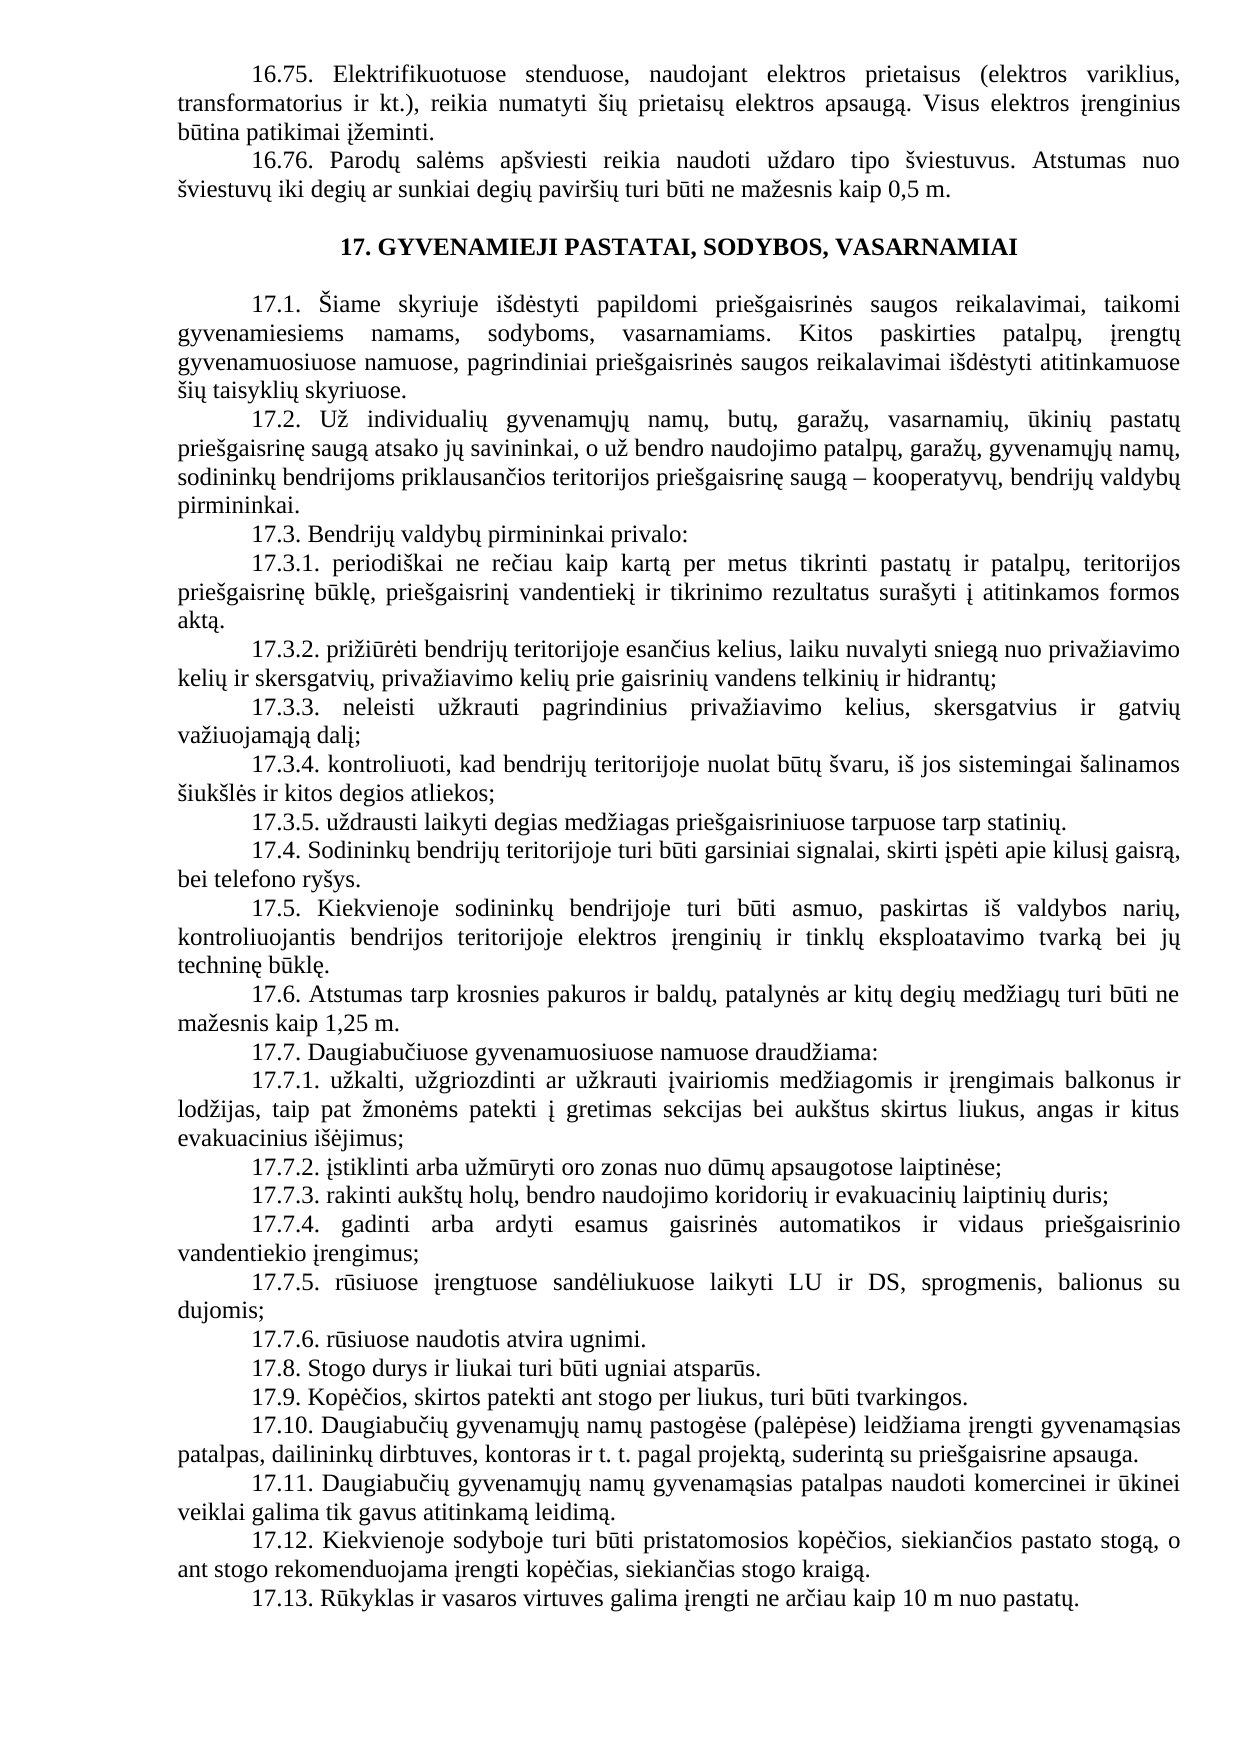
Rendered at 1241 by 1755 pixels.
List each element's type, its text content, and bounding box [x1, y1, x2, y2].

text 17.3.1. periodiškai ne rečiau kaip kartą per metus tikrinti pastatų ir patalpų, teritorijos priešgaisrinę būklę, priešgaisrinį vandentiekį ir tikrinimo rezultatus surašyti į atitinkamos formos aktą. [177, 548, 1181, 634]
text 17.7.1. užkalti, užgriozdinti ar užkrauti įvairiomis medžiagomis ir įrengimais balkonus ir lodžijas, taip pat žmonėms patekti į gretimas sekcijas bei aukštus skirtus liukus, angas ir kitus evakuacinius išėjimus; [177, 1065, 1181, 1152]
text 17.8. Stogo durys ir liukai turi būti ugniai atsparūs. [177, 1353, 1181, 1382]
text 17.3.4. kontroliuoti, kad bendrijų teritorijoje nuolat būtų švaru, iš jos sistemingai šalinamos šiukšlės ir kitos degios atliekos; [177, 749, 1181, 807]
text 17. GYVENAMIEJI PASTATAI, SODYBOS, VASARNAMIAI [177, 232, 1181, 260]
text 17.13. Rūkyklas ir vasaros virtuves galima įrengti ne arčiau kaip 10 m nuo pastatų. [177, 1583, 1181, 1612]
text 17.3.5. uždrausti laikyti degias medžiagas priešgaisriniuose tarpuose tarp statinių. [177, 807, 1181, 835]
text 16.75. Elektrifikuotuose stenduose, naudojant elektros prietaisus (elektros variklius, transformatorius ir kt.), reikia numatyti šių prietaisų elektros apsaugą. Visus elektros įrenginius būtina patikimai įžeminti. [177, 59, 1181, 145]
text 17.10. Daugiabučių gyvenamųjų namų pastogėse (palėpėse) leidžiama įrengti gyvenamąsias patalpas, dailininkų dirbtuves, kontoras ir t. t. pagal projektą, suderintą su priešgaisrine apsauga. [177, 1410, 1181, 1468]
text 17.3.2. prižiūrėti bendrijų teritorijoje esančius kelius, laiku nuvalyti sniegą nuo privažiavimo kelių ir skersgatvių, privažiavimo kelių prie gaisrinių vandens telkinių ir hidrantų; [177, 634, 1181, 692]
text 17.7.5. rūsiuose įrengtuose sandėliukuose laikyti LU ir DS, sprogmenis, balionus su dujomis; [177, 1267, 1181, 1324]
text 17.7.3. rakinti aukštų holų, bendro naudojimo koridorių ir evakuacinių laiptinių duris; [177, 1180, 1181, 1209]
text 17.7. Daugiabučiuose gyvenamuosiuose namuose draudžiama: [177, 1037, 1181, 1065]
text 17.7.4. gadinti arba ardyti esamus gaisrinės automatikos ir vidaus priešgaisrinio vandentiekio įrengimus; [177, 1209, 1181, 1267]
text 17.2. Už individualių gyvenamųjų namų, butų, garažų, vasarnamių, ūkinių pastatų priešgaisrinę saugą atsako jų savininkai, o už bendro naudojimo patalpų, garažų, gyvenamųjų namų, sodininkų bendrijoms priklausančios teritorijos priešgaisrinę saugą – kooperatyvų, bendrijų valdybų pirmininkai. [177, 404, 1181, 519]
text 17.11. Daugiabučių gyvenamųjų namų gyvenamąsias patalpas naudoti komercinei ir ūkinei veiklai galima tik gavus atitinkamą leidimą. [177, 1468, 1181, 1525]
text 17.7.2. įstiklinti arba užmūryti oro zonas nuo dūmų apsaugotose laiptinėse; [177, 1152, 1181, 1180]
text 17.7.6. rūsiuose naudotis atvira ugnimi. [177, 1324, 1181, 1353]
text 17.5. Kiekvienoje sodininkų bendrijoje turi būti asmuo, paskirtas iš valdybos narių, kontroliuojantis bendrijos teritorijoje elektros įrenginių ir tinklų eksploatavimo tvarką bei jų techninę būklę. [177, 893, 1181, 979]
text 16.76. Parodų salėms apšviesti reikia naudoti uždaro tipo šviestuvus. Atstumas nuo šviestuvų iki degių ar sunkiai degių paviršių turi būti ne mažesnis kaip 0,5 m. [177, 145, 1181, 203]
text 17.6. Atstumas tarp krosnies pakuros ir baldų, patalynės ar kitų degių medžiagų turi būti ne mažesnis kaip 1,25 m. [177, 979, 1181, 1037]
text 17.12. Kiekvienoje sodyboje turi būti pristatomosios kopėčios, siekiančios pastato stogą, o ant stogo rekomenduojama įrengti kopėčias, siekiančias stogo kraigą. [177, 1525, 1181, 1583]
text 17.9. Kopėčios, skirtos patekti ant stogo per liukus, turi būti tvarkingos. [177, 1382, 1181, 1410]
text 17.3.3. neleisti užkrauti pagrindinius privažiavimo kelius, skersgatvius ir gatvių važiuojamąją dalį; [177, 692, 1181, 749]
text 17.3. Bendrijų valdybų pirmininkai privalo: [177, 519, 1181, 548]
text 17.4. Sodininkų bendrijų teritorijoje turi būti garsiniai signalai, skirti įspėti apie kilusį gaisrą, bei telefono ryšys. [177, 835, 1181, 893]
text 17.1. Šiame skyriuje išdėstyti papildomi priešgaisrinės saugos reikalavimai, taikomi gyvenamiesiems namams, sodyboms, vasarnamiams. Kitos paskirties patalpų, įrengtų gyvenamuosiuose namuose, pagrindiniai priešgaisrinės saugos reikalavimai išdėstyti atitinkamuose šių taisyklių skyriuose. [177, 289, 1181, 404]
